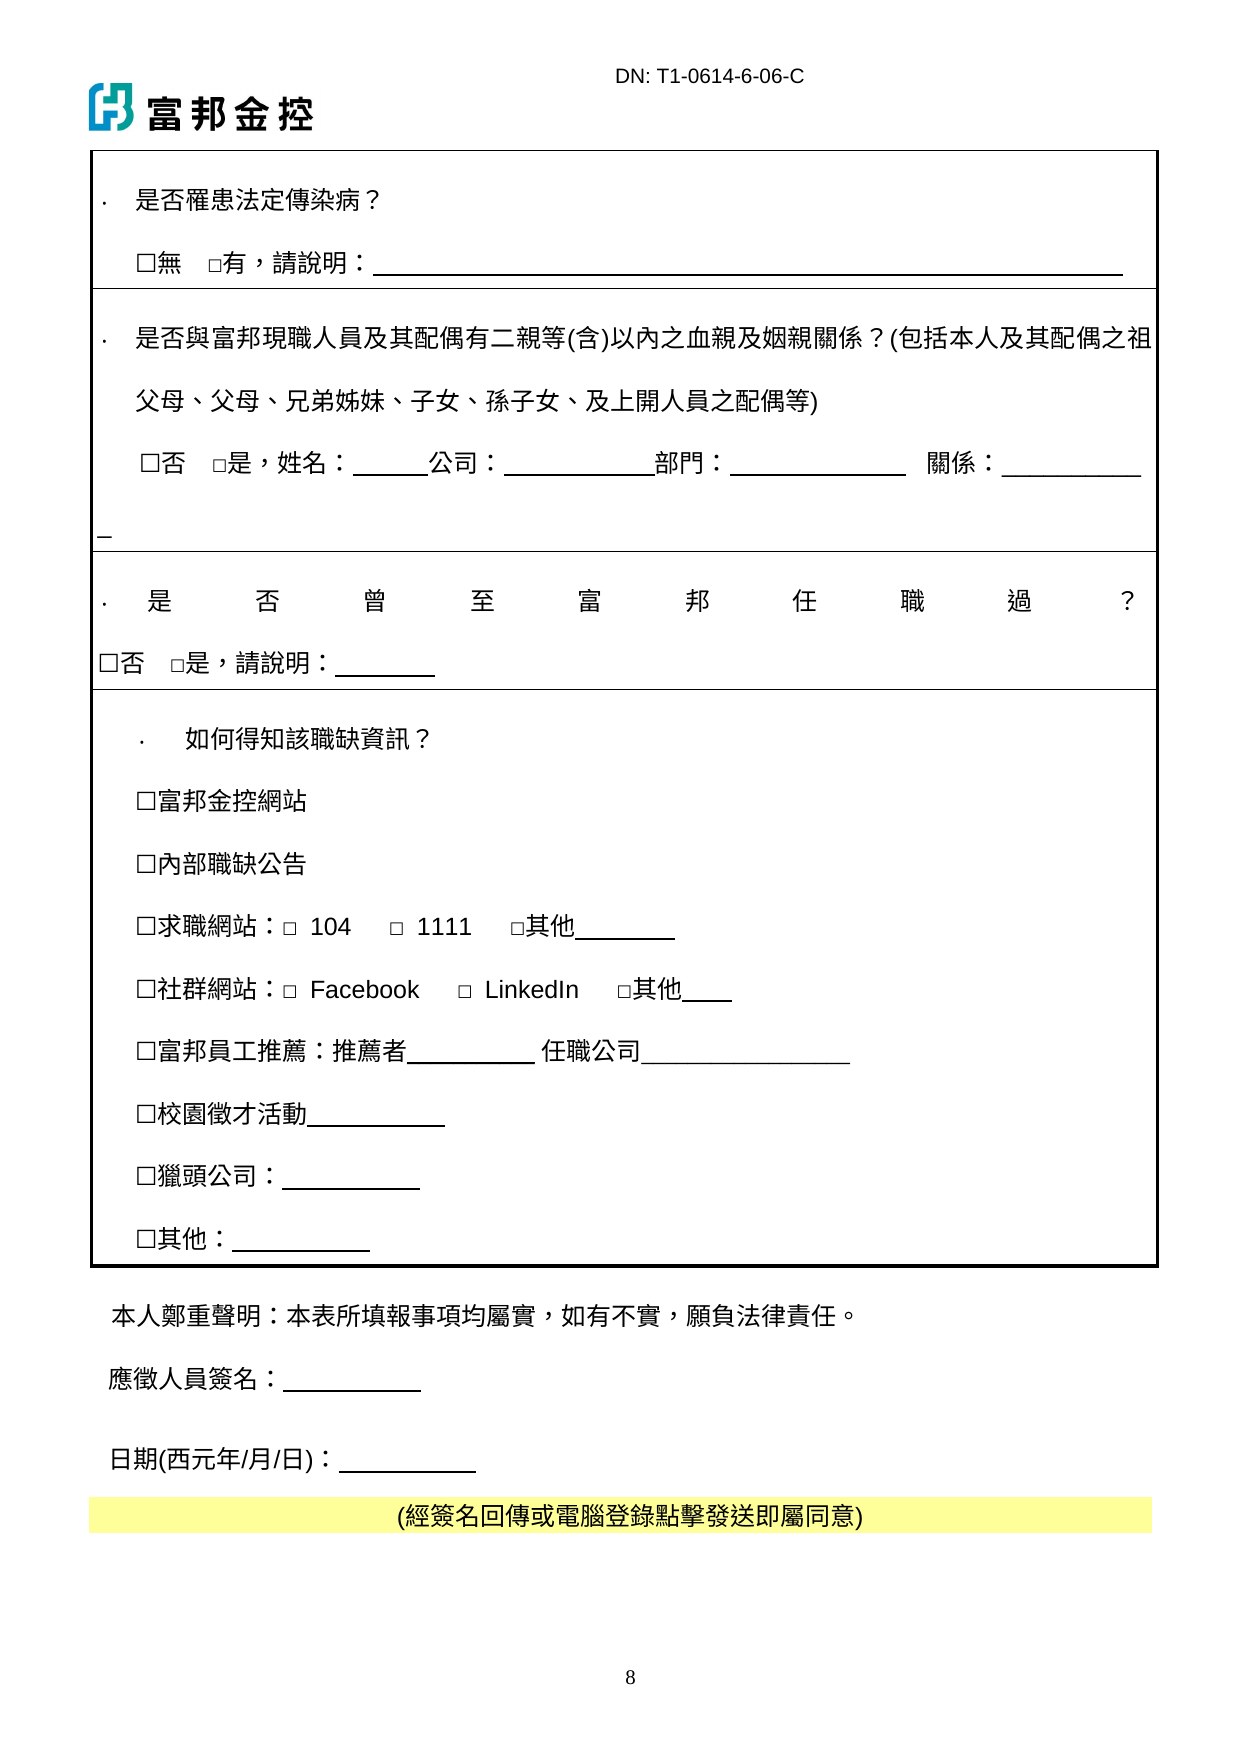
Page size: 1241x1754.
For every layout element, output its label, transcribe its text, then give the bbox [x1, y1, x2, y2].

text (經簽名回傳或電腦登錄點擊發送即屬同意) [89, 1497, 1152, 1533]
table_cell 是否罹患法定傳染病？ ☐無 ☐有，請說明： [93, 151, 1156, 288]
table_cell 本人鄭重聲明：本表所填報事項均屬實，如有不實，願負法律責任。 應徵人員簽名： 日期(西元年/月/日)： [92, 1268, 1158, 1497]
table_cell 是否與富邦現職人員及其配偶有二親等(含)以內之血親及姻親關係？(包括本人及其配偶之祖父母、父母、兄弟姊妹、子女、孫子女、及上開人員之配偶等) ☐否 ☐是，姓名： 公司： 部門： 關係：___________ [93, 289, 1156, 551]
table_cell 是否曾至富邦任職過？ ☐否 ☐是，請說明： [93, 552, 1156, 689]
table_cell 如何得知該職缺資訊？ ☐富邦金控網站 ☐內部職缺公告 ☐求職網站：☐ 104 ☐ 1111 ☐其他 ☐社群網站：☐ Facebook ☐ LinkedIn ☐其他 ☐富邦員工推薦：推薦者___________ 任職公司__________________ ☐校園徵才活動 ☐獵頭公司： ☐其他： [93, 690, 1156, 1264]
